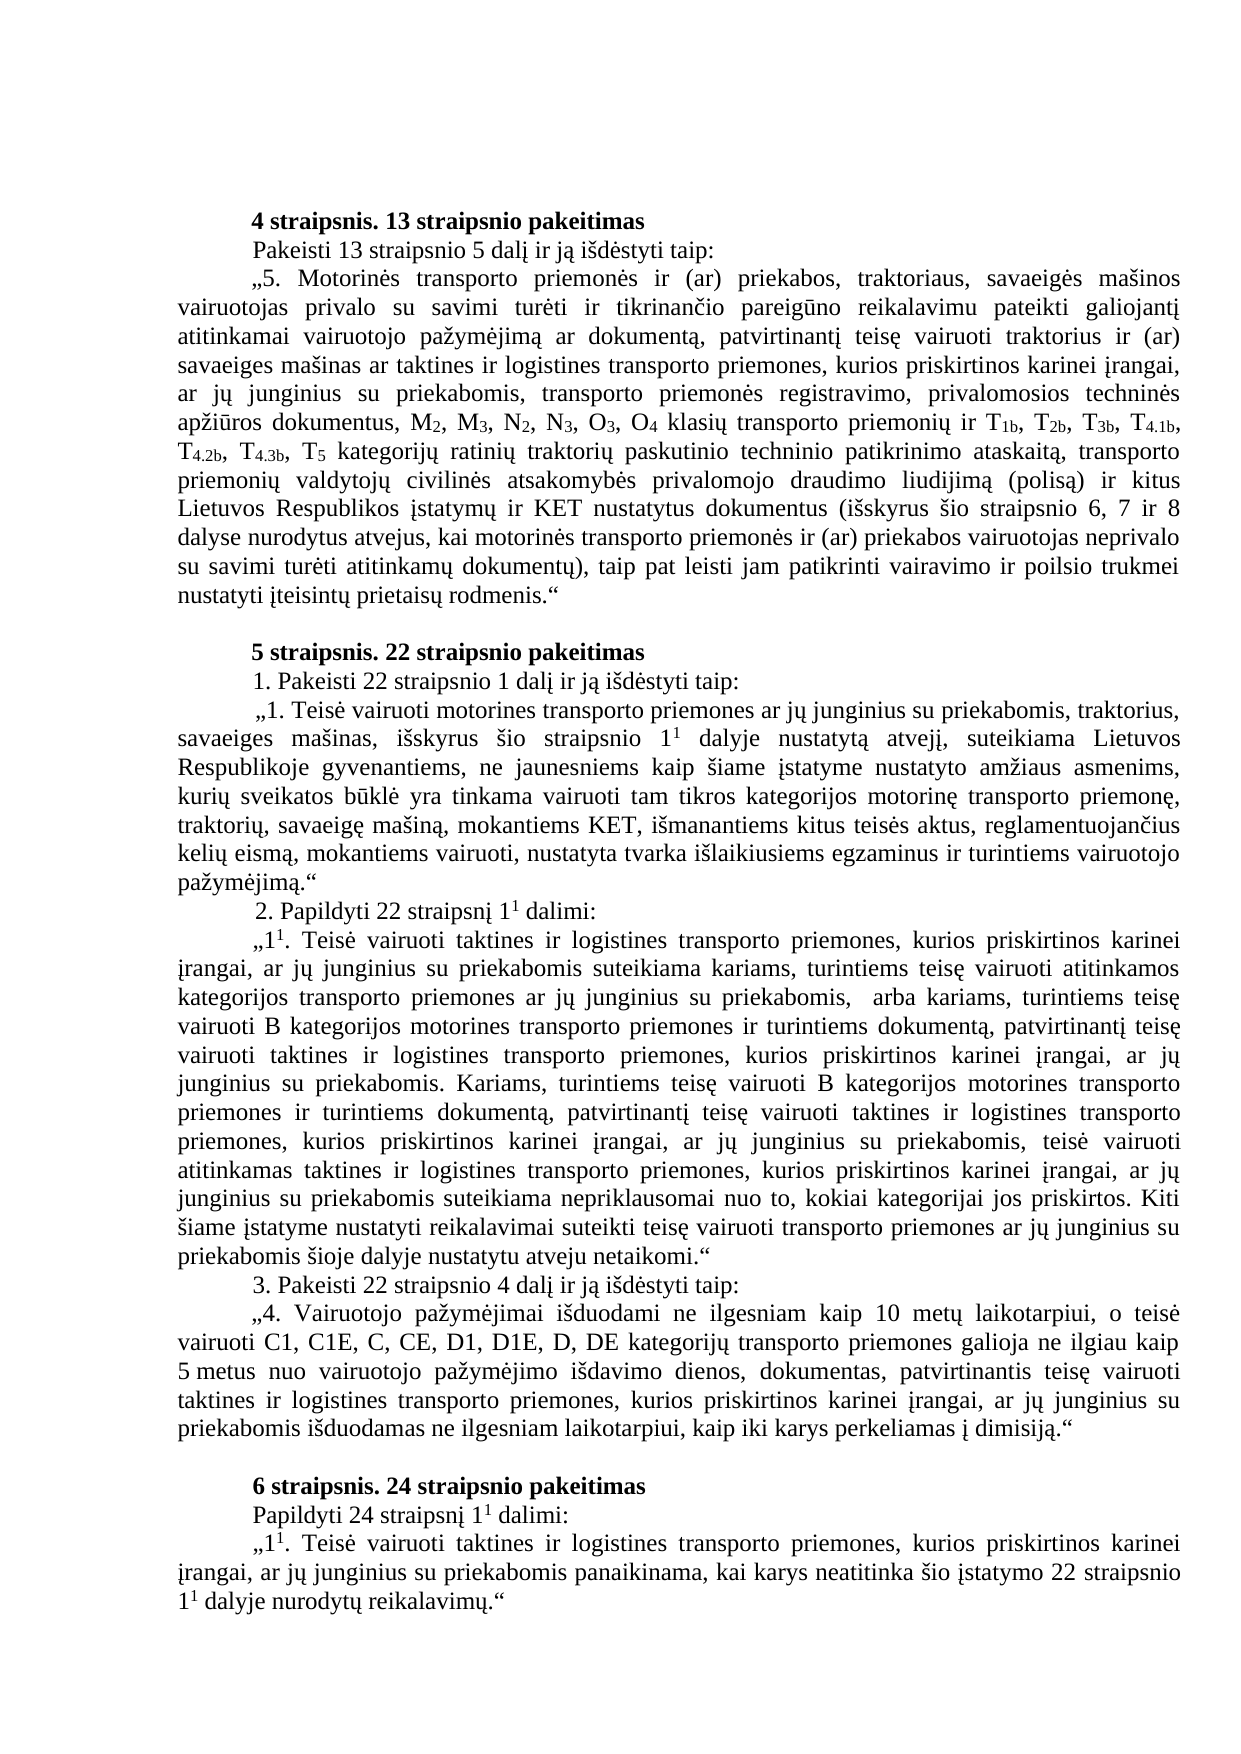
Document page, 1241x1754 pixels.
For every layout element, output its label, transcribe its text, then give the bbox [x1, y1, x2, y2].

text „11. Teisė vairuoti taktines ir logistines transporto priemones, kurios priskirtinos karinei įrangai, ar jų junginius su priekabomis panaikinama, kai karys neatitinka šio įstatymo 22 straipsnio 11 dalyje nurodytų reikalavimų.“ [177, 1528, 1181, 1615]
text „5. Motorinės transporto priemonės ir (ar) priekabos, traktoriaus, savaeigės mašinos vairuotojas privalo su savimi turėti ir tikrinančio pareigūno reikalavimu pateikti galiojantį atitinkamai vairuotojo pažymėjimą ar dokumentą, patvirtinantį teisę vairuoti traktorius ir (ar) savaeiges mašinas ar taktines ir logistines transporto priemones, kurios priskirtinos karinei įrangai, ar jų junginius su priekabomis, transporto priemonės registravimo, privalomosios techninės apžiūros dokumentus, M2, M3, N2, N3, O3, O4 klasių transporto priemonių ir T1b, T2b, T3b, T4.1b, T4.2b, T4.3b, T5 kategorijų ratinių traktorių paskutinio techninio patikrinimo ataskaitą, transporto priemonių valdytojų civilinės atsakomybės privalomojo draudimo liudijimą (polisą) ir kitus Lietuvos Respublikos įstatymų ir KET nustatytus dokumentus (išskyrus šio straipsnio 6, 7 ir 8 dalyse nurodytus atvejus, kai motorinės transporto priemonės ir (ar) priekabos vairuotojas neprivalo su savimi turėti atitinkamų dokumentų), taip pat leisti jam patikrinti vairavimo ir poilsio trukmei nustatyti įteisintų prietaisų rodmenis.“ [177, 263, 1181, 608]
text „1. Teisė vairuoti motorines transporto priemones ar jų junginius su priekabomis, traktorius, savaeiges mašinas, išskyrus šio straipsnio 11 dalyje nustatytą atvejį, suteikiama Lietuvos Respublikoje gyvenantiems, ne jaunesniems kaip šiame įstatyme nustatyto amžiaus asmenims, kurių sveikatos būklė yra tinkama vairuoti tam tikros kategorijos motorinę transporto priemonę, traktorių, savaeigę mašiną, mokantiems KET, išmanantiems kitus teisės aktus, reglamentuojančius kelių eismą, mokantiems vairuoti, nustatyta tvarka išlaikiusiems egzaminus ir turintiems vairuotojo pažymėjimą.“ [177, 695, 1181, 896]
text 5 straipsnis. 22 straipsnio pakeitimas [177, 637, 1181, 666]
text 4 straipsnis. 13 straipsnio pakeitimas [177, 206, 1181, 235]
text Pakeisti 13 straipsnio 5 dalį ir ją išdėstyti taip: [252, 235, 1181, 263]
text 2. Papildyti 22 straipsnį 11 dalimi: [177, 896, 1181, 925]
text „4. Vairuotojo pažymėjimai išduodami ne ilgesniam kaip 10 metų laikotarpiui, o teisė vairuoti C1, C1E, C, CE, D1, D1E, D, DE kategorijų transporto priemones galioja ne ilgiau kaip 5 metus nuo vairuotojo pažymėjimo išdavimo dienos, dokumentas, patvirtinantis teisę vairuoti taktines ir logistines transporto priemones, kurios priskirtinos karinei įrangai, ar jų junginius su priekabomis išduodamas ne ilgesniam laikotarpiui, kaip iki karys perkeliamas į dimisiją.“ [177, 1298, 1181, 1442]
text 3. Pakeisti 22 straipsnio 4 dalį ir ją išdėstyti taip: [252, 1270, 1181, 1298]
text Papildyti 24 straipsnį 11 dalimi: [177, 1500, 1181, 1528]
text 6 straipsnis. 24 straipsnio pakeitimas [177, 1471, 1181, 1500]
text 1. Pakeisti 22 straipsnio 1 dalį ir ją išdėstyti taip: [252, 666, 1181, 695]
text „11. Teisė vairuoti taktines ir logistines transporto priemones, kurios priskirtinos karinei įrangai, ar jų junginius su priekabomis suteikiama kariams, turintiems teisę vairuoti atitinkamos kategorijos transporto priemones ar jų junginius su priekabomis, arba kariams, turintiems teisę vairuoti B kategorijos motorines transporto priemones ir turintiems dokumentą, patvirtinantį teisę vairuoti taktines ir logistines transporto priemones, kurios priskirtinos karinei įrangai, ar jų junginius su priekabomis. Kariams, turintiems teisę vairuoti B kategorijos motorines transporto priemones ir turintiems dokumentą, patvirtinantį teisę vairuoti taktines ir logistines transporto priemones, kurios priskirtinos karinei įrangai, ar jų junginius su priekabomis, teisė vairuoti atitinkamas taktines ir logistines transporto priemones, kurios priskirtinos karinei įrangai, ar jų junginius su priekabomis suteikiama nepriklausomai nuo to, kokiai kategorijai jos priskirtos. Kiti šiame įstatyme nustatyti reikalavimai suteikti teisę vairuoti transporto priemones ar jų junginius su priekabomis šioje dalyje nustatytu atveju netaikomi.“ [177, 925, 1181, 1270]
